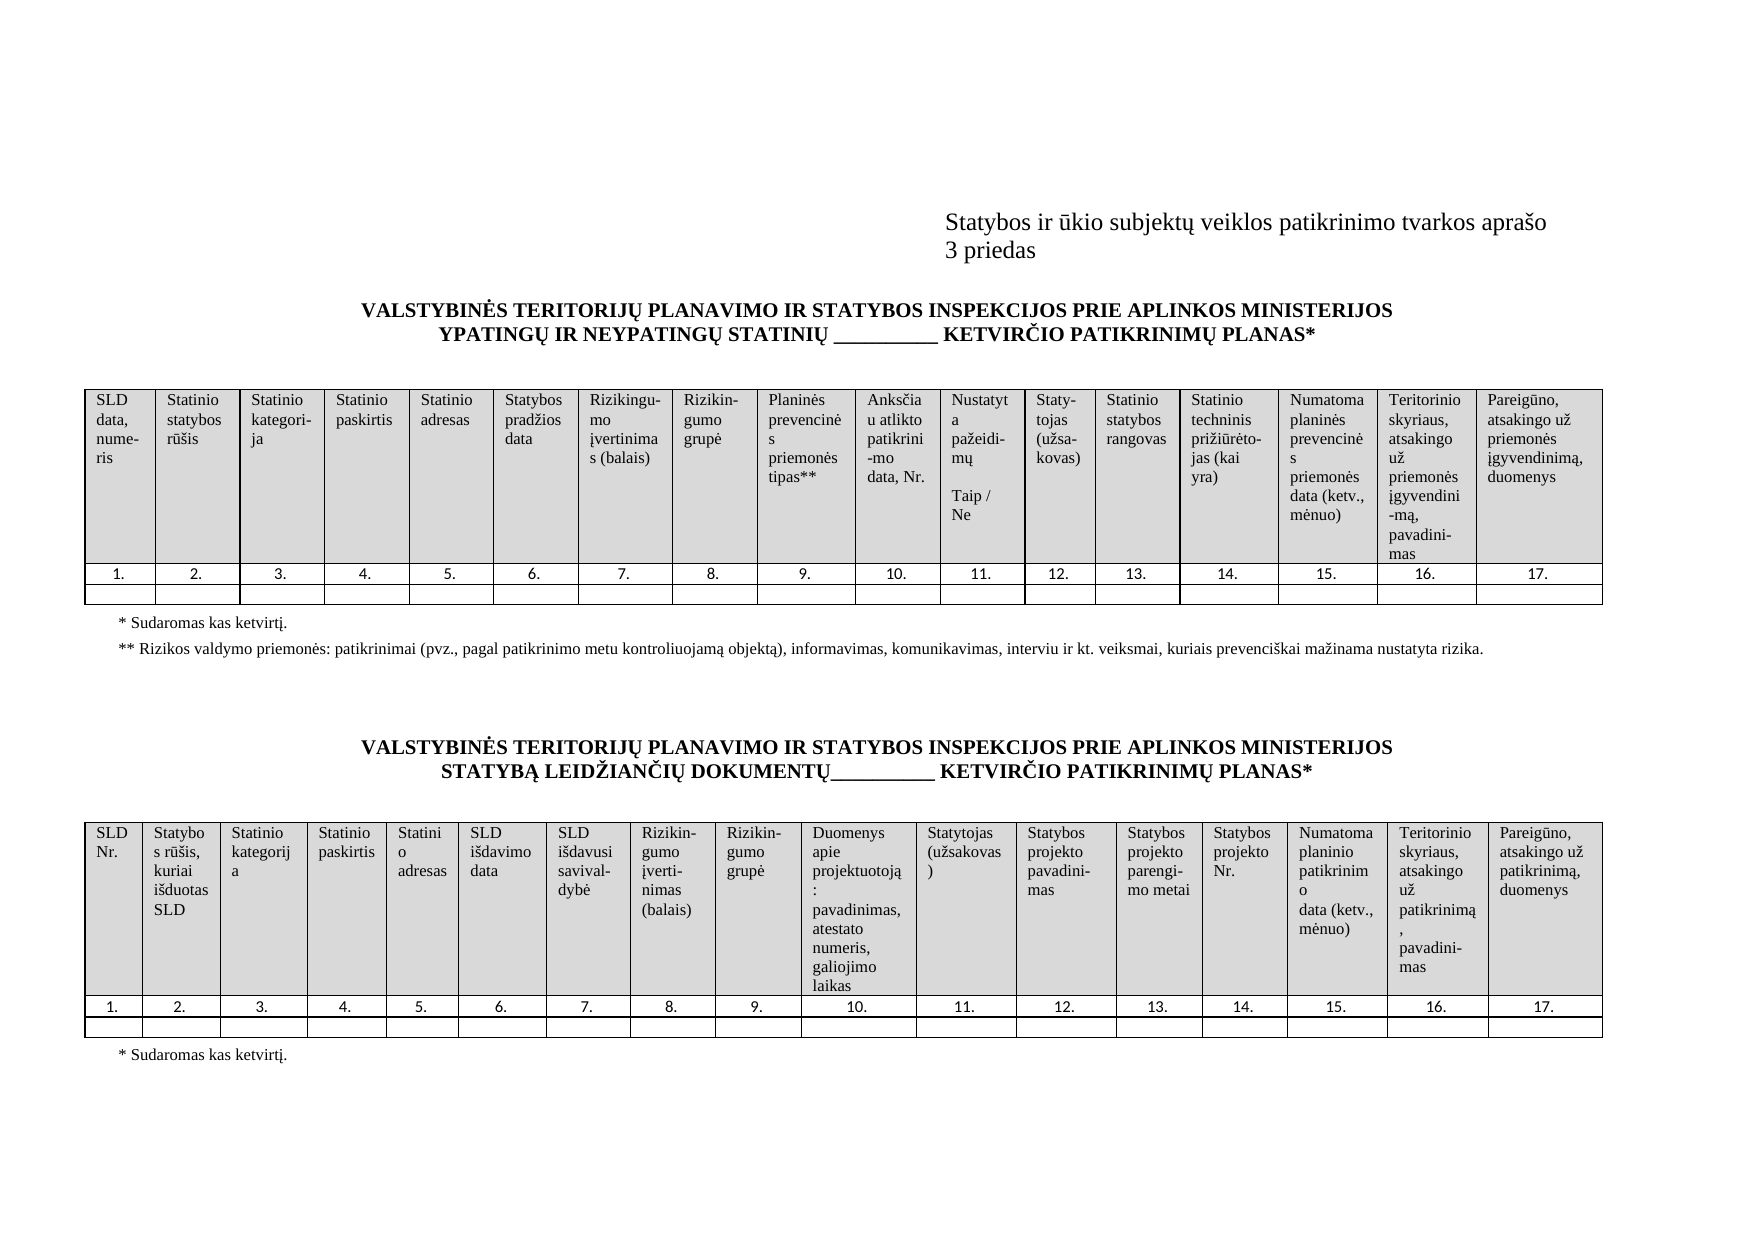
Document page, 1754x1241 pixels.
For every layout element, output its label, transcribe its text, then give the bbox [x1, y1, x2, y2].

table_header Statinio kategorija [221, 823, 307, 995]
table_header Teritorinio skyriaus, atsakingo už patikrinimą, pavadini- mas [1388, 823, 1488, 995]
table_cell [1203, 1018, 1287, 1037]
table_cell 3. [221, 996, 307, 1016]
table_header SLD išdavimo data [459, 823, 546, 995]
table_cell [917, 1018, 1016, 1037]
table_cell [802, 1018, 916, 1037]
table_cell [494, 585, 578, 604]
table_cell 14. [1203, 996, 1287, 1016]
table_cell [547, 1018, 630, 1037]
table_cell [410, 585, 493, 604]
table_header SLD Nr. [86, 823, 142, 995]
text 3 priedas [945, 235, 1636, 264]
table_cell 16. [1388, 996, 1488, 1016]
table_cell 8. [673, 564, 757, 584]
table_cell 5. [410, 564, 493, 584]
table_cell [1117, 1018, 1202, 1037]
table_cell 12. [1026, 564, 1095, 584]
table_cell [941, 585, 1024, 604]
table_cell [241, 585, 324, 604]
table_cell [1477, 585, 1602, 604]
table_cell [1096, 585, 1179, 604]
table_header Rizikingu-mo įvertinimas (balais) [579, 390, 672, 563]
table_cell [1026, 585, 1095, 604]
text Statybos ir ūkio subjektų veiklos patikrinimo tvarkos aprašo [945, 207, 1636, 235]
table_cell 7. [579, 564, 672, 584]
table_header Numatoma planinės prevencinės priemonės data (ketv., mėnuo) [1279, 390, 1377, 563]
table_cell [1388, 1018, 1488, 1037]
table_cell 13. [1117, 996, 1202, 1016]
table_cell 12. [1017, 996, 1116, 1016]
table_cell [673, 585, 757, 604]
text VALSTYBINĖS TERITORIJŲ PLANAVIMO IR STATYBOS INSPEKCIJOS PRIE APLINKOS MINISTERIJOS [118, 735, 1636, 759]
table_cell 16. [1378, 564, 1476, 584]
table_cell [716, 1018, 801, 1037]
table_cell [579, 585, 672, 604]
table_header Statybos pradžios data [494, 390, 578, 563]
table_header Statinio paskirtis [325, 390, 409, 563]
table_cell [1288, 1018, 1387, 1037]
table_cell [86, 1018, 142, 1037]
table_header SLD data, nume- ris [86, 390, 155, 563]
table_cell [387, 1018, 458, 1037]
table_cell 9. [758, 564, 855, 584]
table_header Statybos projekto Nr. [1203, 823, 1287, 995]
table_cell [86, 585, 155, 604]
table_header Rizikin-gumo įverti- nimas (balais) [631, 823, 715, 995]
table_cell [1378, 585, 1476, 604]
text ** Rizikos valdymo priemonės: patikrinimai (pvz., pagal patikrinimo metu kontroliuojamą objektą), informavimas, komunikavimas, interviu ir kt. veiksmai, kuriais prevenciškai mažinama nustatyta rizika. [118, 639, 1636, 658]
table_cell 4. [308, 996, 386, 1016]
table_cell 2. [143, 996, 220, 1016]
table_cell 15. [1288, 996, 1387, 1016]
text VALSTYBINĖS TERITORIJŲ PLANAVIMO IR STATYBOS INSPEKCIJOS PRIE APLINKOS MINISTERIJOS [118, 298, 1636, 322]
table_cell 2. [156, 564, 239, 584]
table_cell 11. [917, 996, 1016, 1016]
table_header Statinio kategori- ja [241, 390, 324, 563]
table_header Staty- tojas (užsa- kovas) [1026, 390, 1095, 563]
table_cell 15. [1279, 564, 1377, 584]
table_cell [1489, 1018, 1602, 1037]
table_cell 7. [547, 996, 630, 1016]
table_cell 3. [241, 564, 324, 584]
table_cell 14. [1181, 564, 1278, 584]
table_header Rizikin- gumo grupė [716, 823, 801, 995]
table_header Statybos rūšis, kuriai išduotas SLD [143, 823, 220, 995]
table_cell [758, 585, 855, 604]
table_cell [1017, 1018, 1116, 1037]
table_cell 11. [941, 564, 1024, 584]
table_cell [308, 1018, 386, 1037]
table_cell [631, 1018, 715, 1037]
table_header Teritorinio skyriaus, atsakingo už priemonės įgyvendini-mą, pavadini- mas [1378, 390, 1476, 563]
table_header Statinio techninis prižiūrėto-jas (kai yra) [1181, 390, 1278, 563]
table_header Statinio statybos rangovas [1096, 390, 1179, 563]
table_cell 1. [86, 996, 142, 1016]
table_header Statybos projekto pavadini- mas [1017, 823, 1116, 995]
table_cell 10. [856, 564, 940, 584]
table_header Anksčiau atlikto patikrini-mo data, Nr. [856, 390, 940, 563]
table_cell [325, 585, 409, 604]
text YPATINGŲ IR NEYPATINGŲ STATINIŲ __________ KETVIRČIO PATIKRINIMŲ PLANAS* [118, 322, 1636, 346]
table_header SLD išdavusi savival-dybė [547, 823, 630, 995]
table_header Statinio adresas [387, 823, 458, 995]
table_cell 17. [1477, 564, 1602, 584]
table_cell [143, 1018, 220, 1037]
table_header Statytojas (užsakovas) [917, 823, 1016, 995]
table_header Duomenys apie projektuotoją: pavadinimas, atestato numeris, galiojimo laikas [802, 823, 916, 995]
text * Sudaromas kas ketvirtį. [118, 1045, 1636, 1064]
text * Sudaromas kas ketvirtį. [118, 612, 1636, 632]
table_cell 9. [716, 996, 801, 1016]
table_cell 8. [631, 996, 715, 1016]
table_cell 13. [1096, 564, 1179, 584]
text STATYBĄ LEIDŽIANČIŲ DOKUMENTŲ__________ KETVIRČIO PATIKRINIMŲ PLANAS* [118, 759, 1636, 783]
table_cell [1181, 585, 1278, 604]
table_header Numatoma planinio patikrinimo data (ketv., mėnuo) [1288, 823, 1387, 995]
table_header Statybos projekto parengi- mo metai [1117, 823, 1202, 995]
table_header Pareigūno, atsakingo už patikrinimą, duomenys [1489, 823, 1602, 995]
table_cell [459, 1018, 546, 1037]
table_header Nustatyta pažeidi- mų Taip / Ne [941, 390, 1024, 563]
table_cell 6. [459, 996, 546, 1016]
table_header Statinio paskirtis [308, 823, 386, 995]
table_cell [1279, 585, 1377, 604]
table_cell 10. [802, 996, 916, 1016]
table_cell [221, 1018, 307, 1037]
table_cell 6. [494, 564, 578, 584]
table_header Rizikin- gumo grupė [673, 390, 757, 563]
table_cell 17. [1489, 996, 1602, 1016]
table_header Statinio statybos rūšis [156, 390, 239, 563]
table_cell 1. [86, 564, 155, 584]
table_header Pareigūno, atsakingo už priemonės įgyvendinimą, duomenys [1477, 390, 1602, 563]
table_cell [156, 585, 239, 604]
table_header Statinio adresas [410, 390, 493, 563]
table_cell 4. [325, 564, 409, 584]
table_cell 5. [387, 996, 458, 1016]
table_header Planinės prevencinės priemonės tipas** [758, 390, 855, 563]
table_cell [856, 585, 940, 604]
